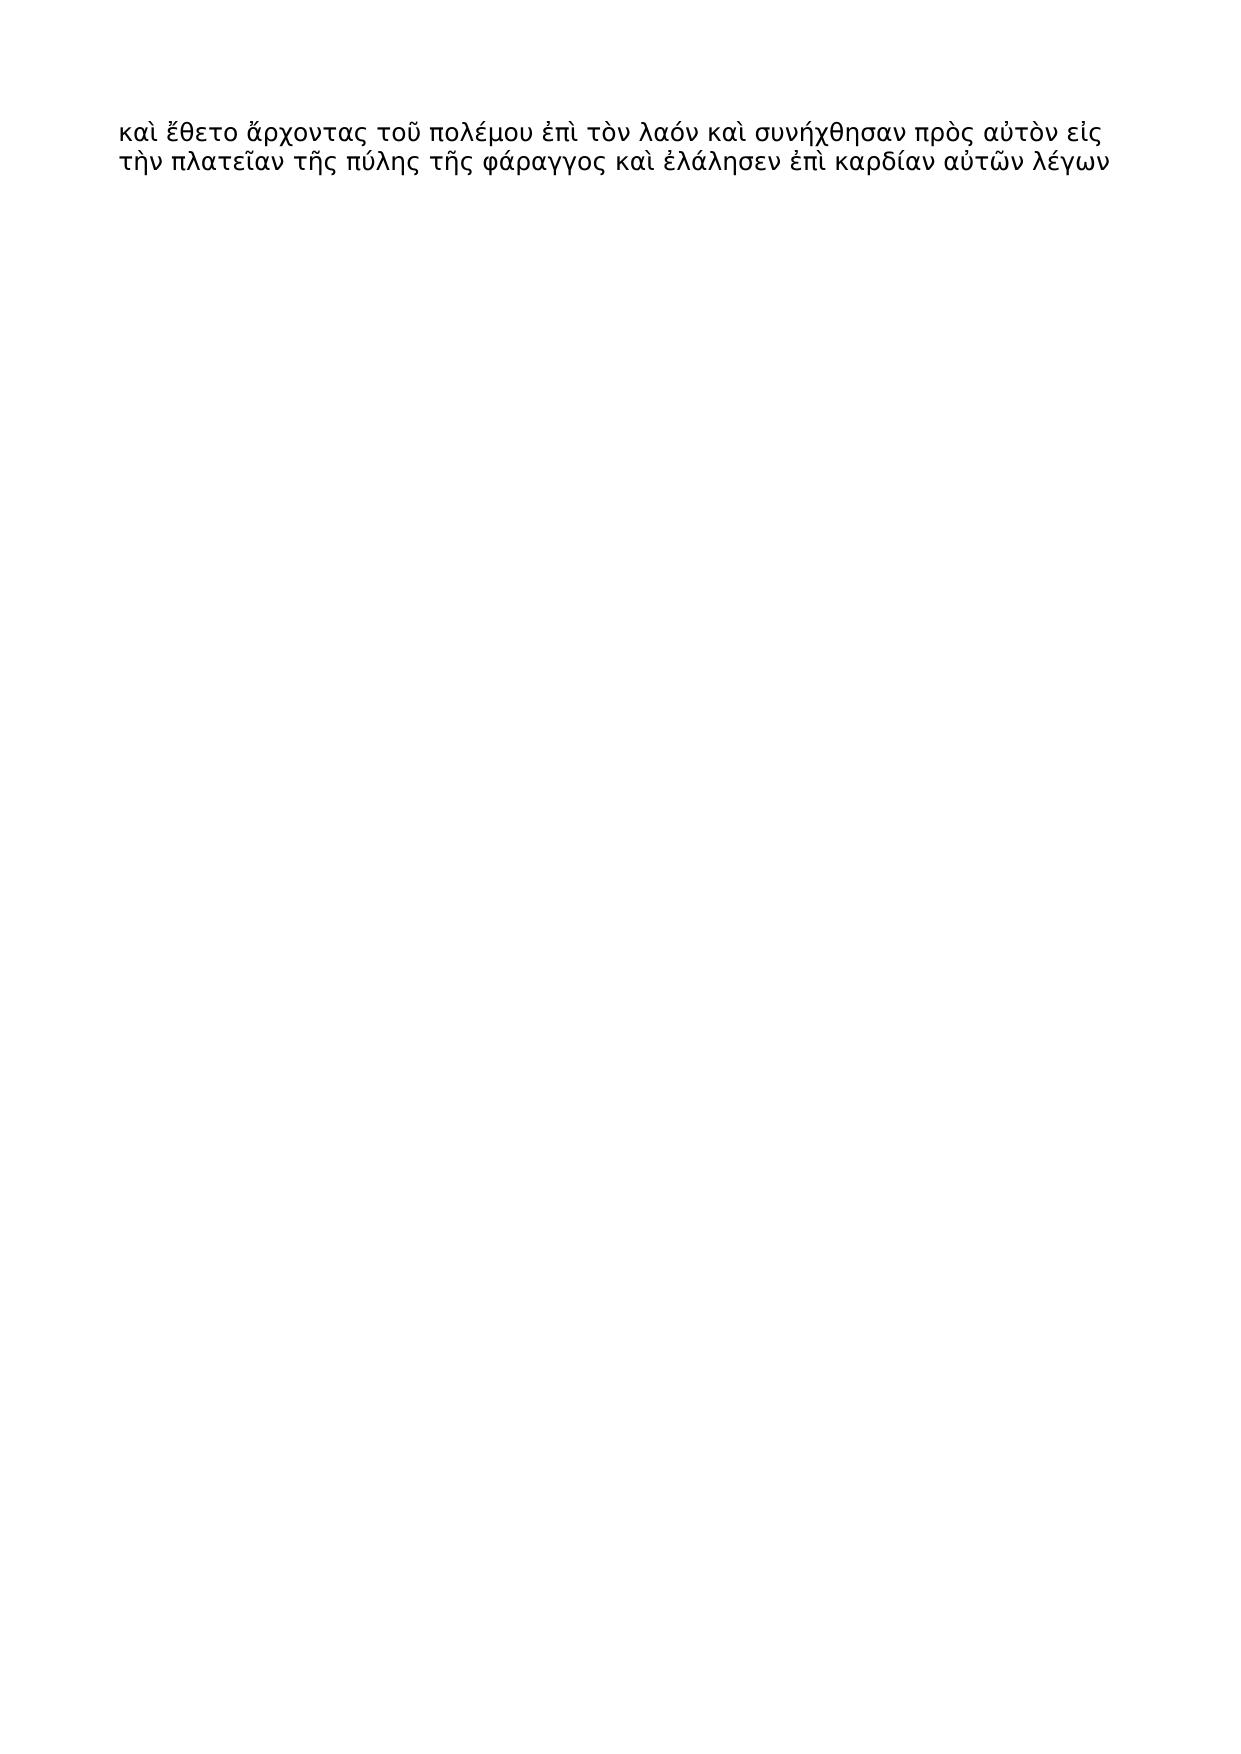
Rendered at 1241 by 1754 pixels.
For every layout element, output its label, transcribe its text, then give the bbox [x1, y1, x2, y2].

text καὶ ἔθετο ἄρχοντας τοῦ πολέμου ἐπὶ τὸν λαόν καὶ συνήχθησαν πρὸς αὐτὸν εἰς τὴν πλατεῖαν τῆς πύλης τῆς φάραγγος καὶ ἐλάλησεν ἐπὶ καρδίαν αὐτῶν λέγων [118, 118, 1122, 176]
